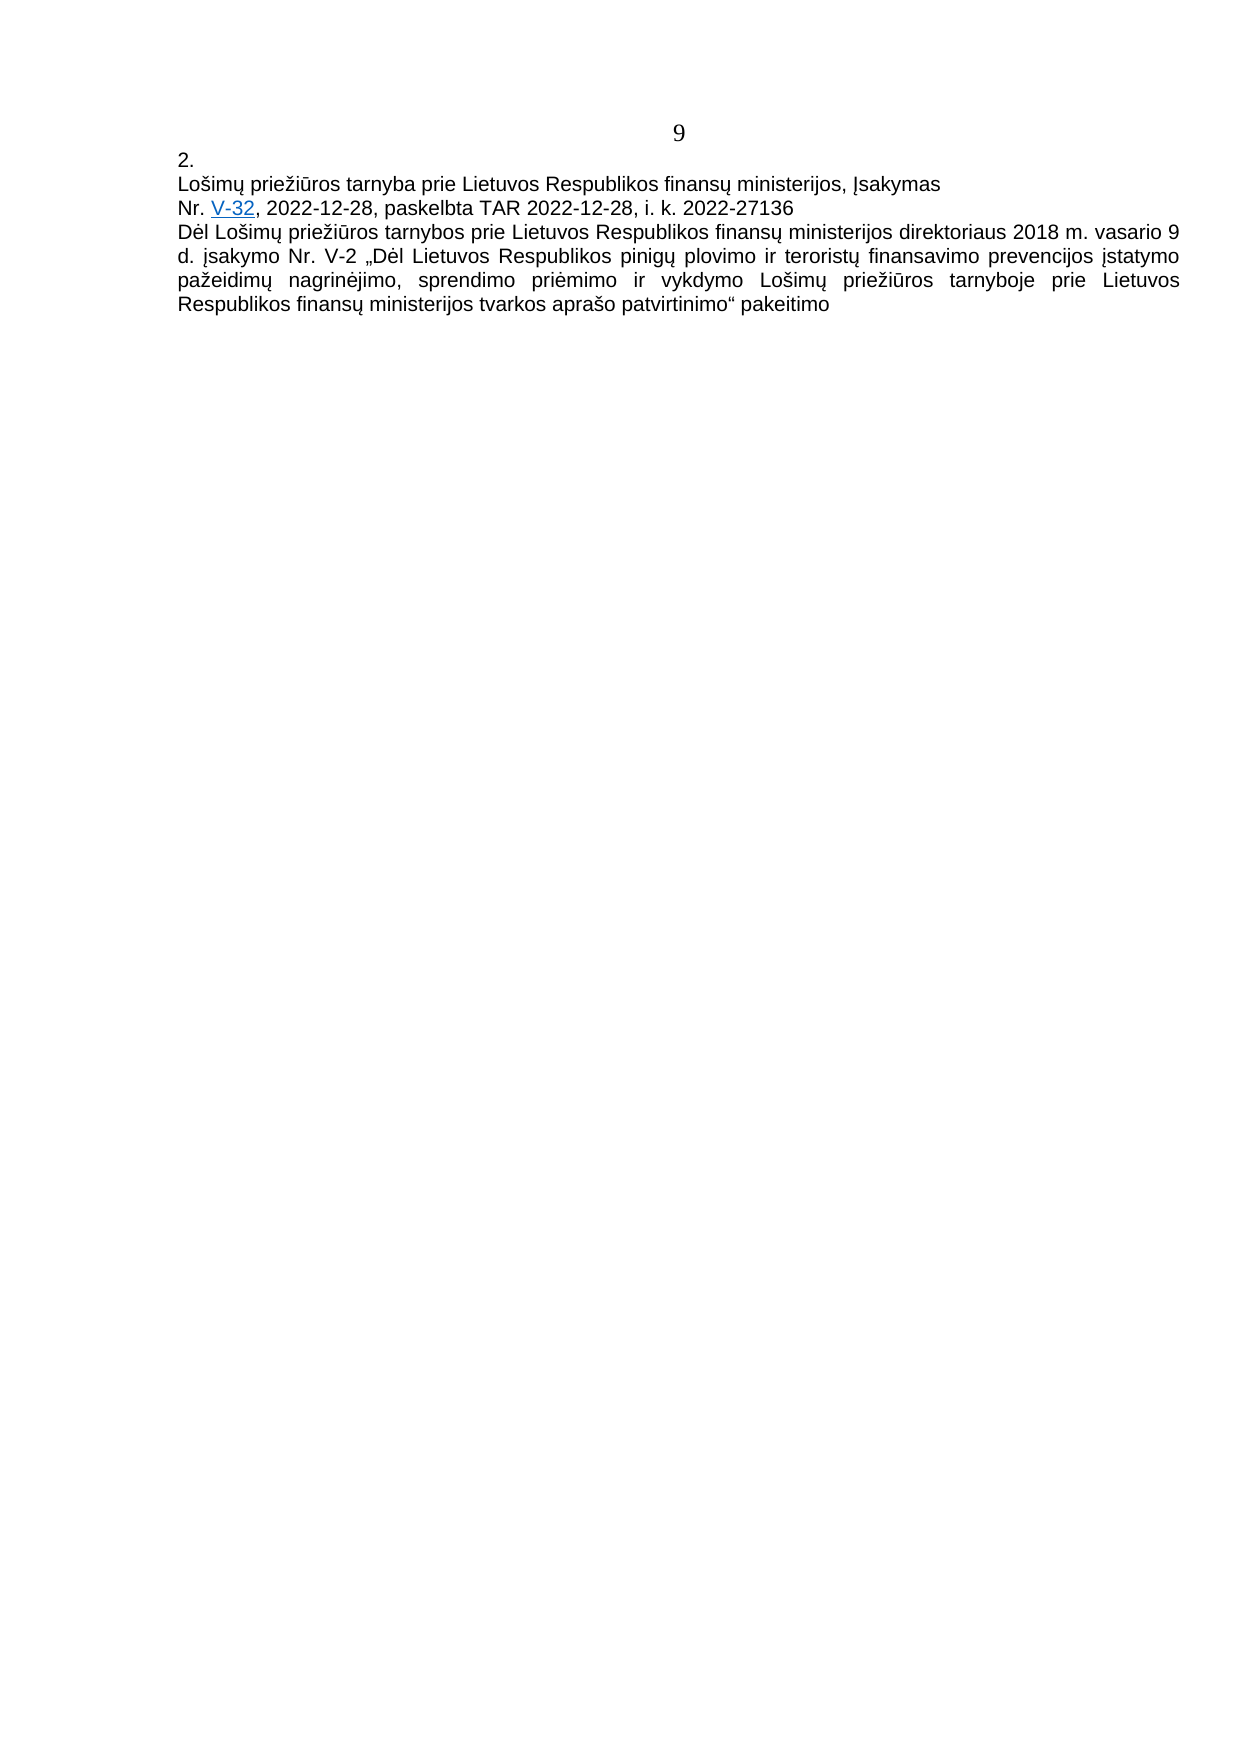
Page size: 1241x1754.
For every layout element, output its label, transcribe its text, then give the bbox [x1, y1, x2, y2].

text Nr. V-32, 2022-12-28, paskelbta TAR 2022-12-28, i. k. 2022-27136 [177, 196, 1181, 219]
text Dėl Lošimų priežiūros tarnybos prie Lietuvos Respublikos finansų ministerijos direktoriaus 2018 m. vasario 9 d. įsakymo Nr. V-2 „Dėl Lietuvos Respublikos pinigų plovimo ir teroristų finansavimo prevencijos įstatymo pažeidimų nagrinėjimo, sprendimo priėmimo ir vykdymo Lošimų priežiūros tarnyboje prie Lietuvos Respublikos finansų ministerijos tvarkos aprašo patvirtinimo“ pakeitimo [177, 219, 1181, 315]
text 2. [177, 148, 1181, 172]
text Lošimų priežiūros tarnyba prie Lietuvos Respublikos finansų ministerijos, Įsakymas [177, 172, 1181, 196]
